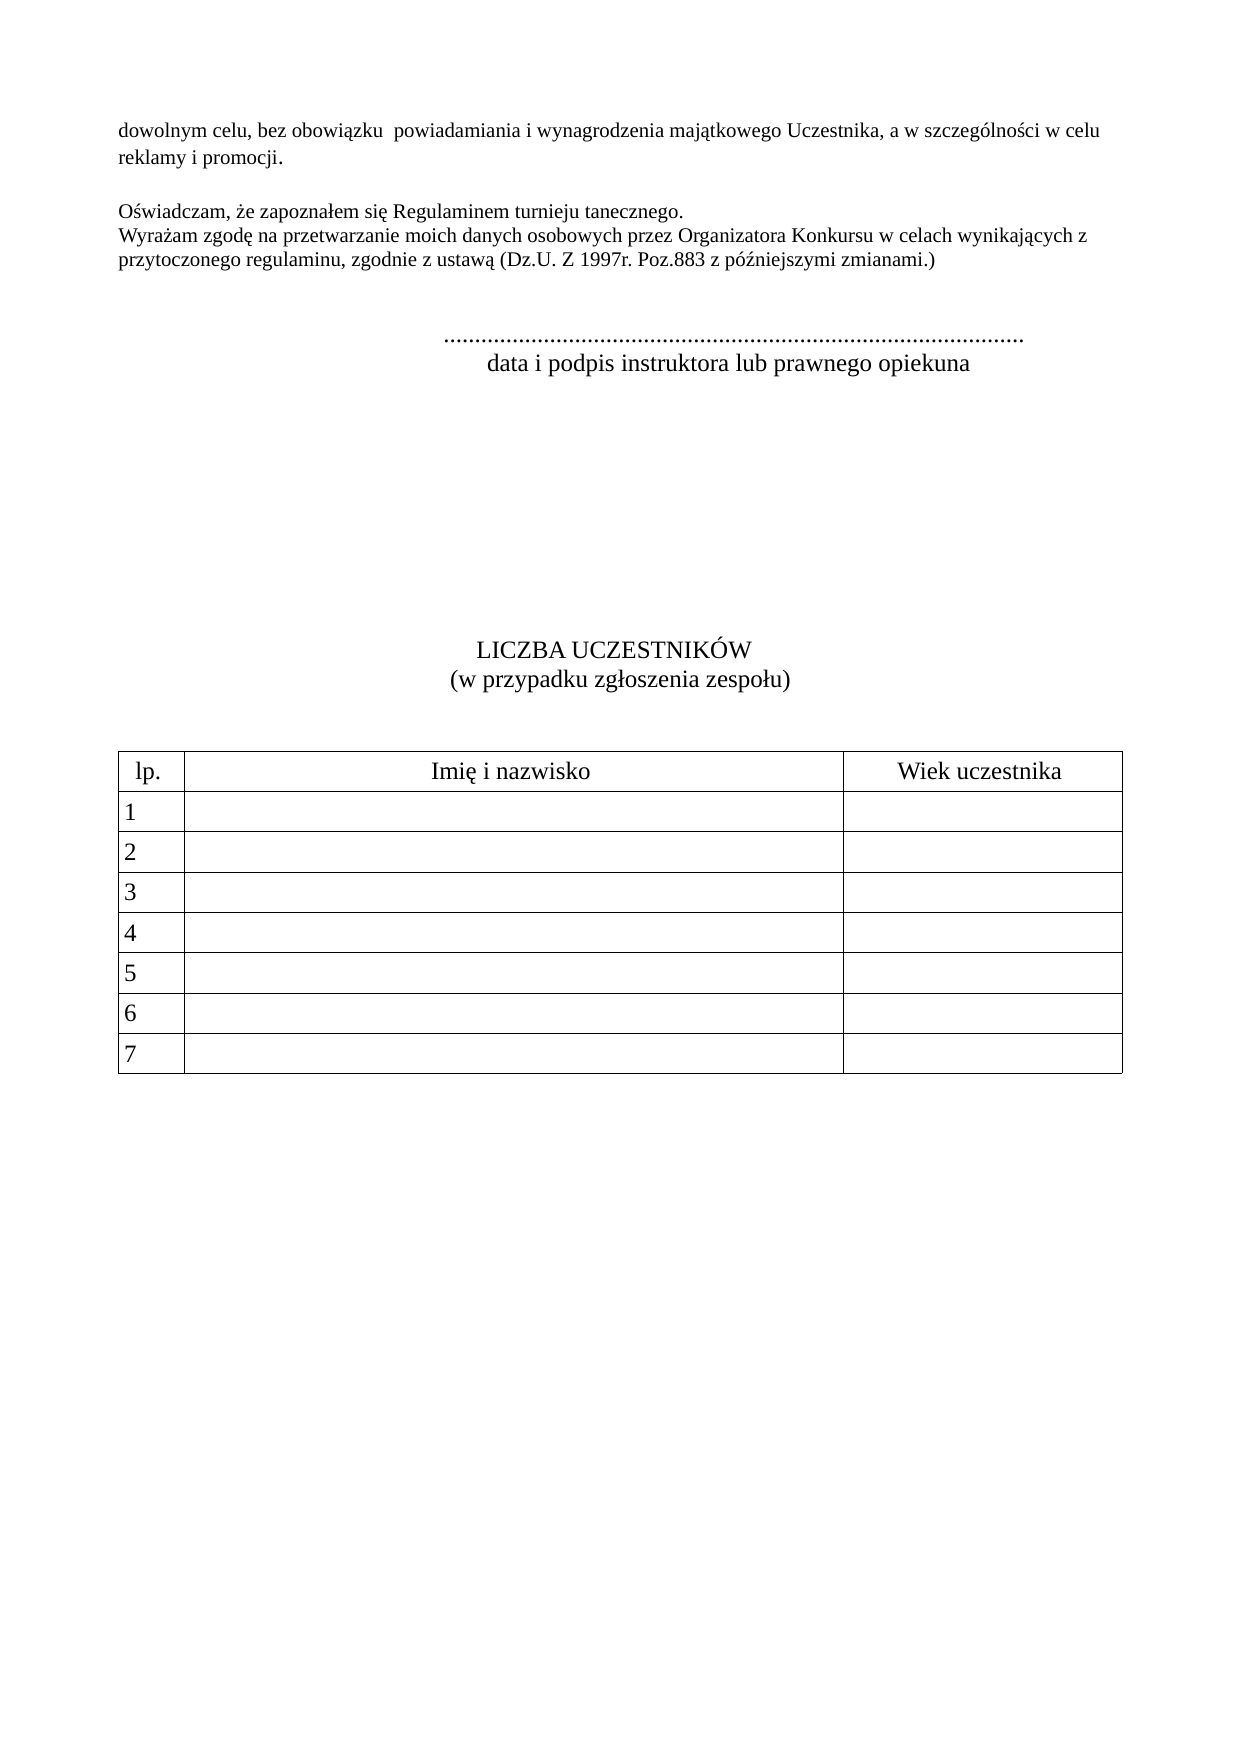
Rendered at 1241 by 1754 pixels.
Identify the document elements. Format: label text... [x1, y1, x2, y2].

table_cell 1 [119, 792, 184, 831]
text ............................................................................................. [118, 319, 1122, 348]
table_cell [185, 1034, 843, 1073]
table_cell [185, 792, 843, 831]
table_cell 2 [119, 832, 184, 872]
table_cell 4 [119, 913, 184, 952]
table_cell [844, 953, 1122, 992]
table_cell [185, 832, 843, 872]
table_cell [844, 1034, 1122, 1073]
table_cell [185, 953, 843, 992]
text LICZBA UCZESTNIKÓW (w przypadku zgłoszenia zespołu) [118, 636, 1122, 693]
table_header Wiek uczestnika [844, 752, 1122, 791]
table_cell [844, 913, 1122, 952]
text dowolnym celu, bez obowiązku powiadamiania i wynagrodzenia majątkowego Uczestnika, a w szczególności w celu reklamy i promocji. [118, 118, 1122, 171]
table_header Imię i nazwisko [185, 752, 843, 791]
table_cell 5 [119, 953, 184, 992]
table_header lp. [119, 752, 184, 791]
text data i podpis instruktora lub prawnego opiekuna [118, 348, 1122, 377]
table_cell [185, 994, 843, 1033]
text Oświadczam, że zapoznałem się Regulaminem turnieju tanecznego. Wyrażam zgodę na przetwarzanie moich danych osobowych przez Organizatora Konkursu w celach wynikających z przytoczonego regulaminu, zgodnie z ustawą (Dz.U. Z 1997r. Poz.883 z późniejszymi zmianami.) [118, 199, 1122, 271]
table_cell [844, 994, 1122, 1033]
table_cell [185, 873, 843, 912]
table_cell [844, 873, 1122, 912]
table_cell 6 [119, 994, 184, 1033]
table_cell [844, 832, 1122, 872]
table_cell 3 [119, 873, 184, 912]
table_cell 7 [119, 1034, 184, 1073]
table_cell [844, 792, 1122, 831]
table_cell [185, 913, 843, 952]
